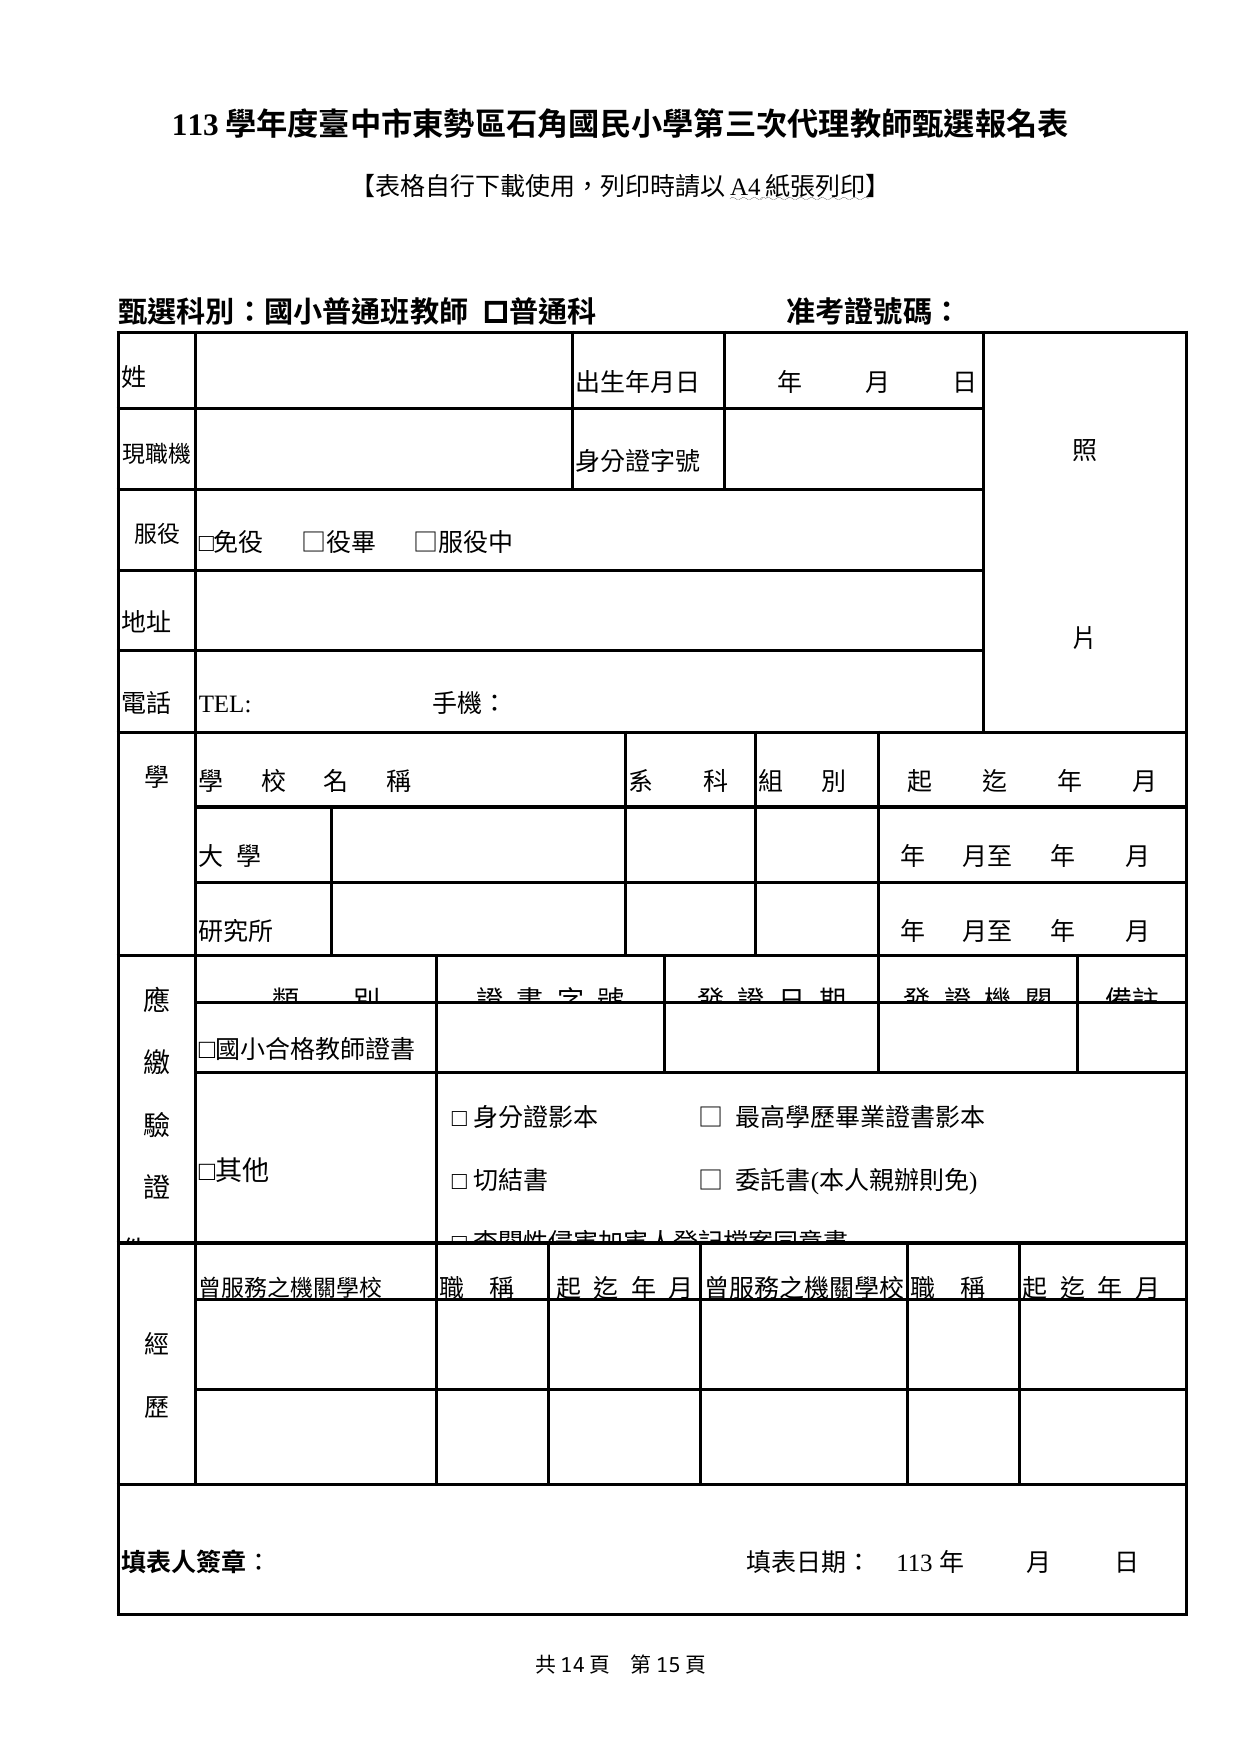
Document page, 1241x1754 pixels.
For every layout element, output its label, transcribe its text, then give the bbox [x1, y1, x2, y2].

table_cell [1021, 1391, 1185, 1483]
table_cell 職 稱 [909, 1245, 1018, 1298]
table_cell [627, 809, 754, 881]
table_cell □免役 □役畢 □服役中 [197, 491, 982, 569]
table_cell [550, 1391, 699, 1483]
table_cell □國小合格教師證書 [197, 1004, 435, 1071]
table_cell [1021, 1301, 1185, 1388]
table_cell [550, 1301, 699, 1388]
table_cell 地址 [120, 572, 194, 648]
table_cell 類 別 [197, 957, 435, 1001]
table_cell [702, 1301, 906, 1388]
table_cell 身分證字號 [574, 410, 723, 488]
table_cell [757, 884, 877, 954]
table_cell 組 別 [757, 734, 877, 805]
table_cell 備註 [1079, 957, 1185, 1001]
table_cell 曾服務之機關學校 [702, 1245, 906, 1298]
table_header [197, 334, 571, 407]
table_cell 年 月至 年 月 [880, 884, 1185, 954]
table_cell 起 迄 年 月 [550, 1245, 699, 1298]
table_cell 服役 情形 [120, 491, 194, 569]
table_cell [197, 572, 982, 648]
table_cell 職 稱 [438, 1245, 547, 1298]
table_cell [1079, 1004, 1185, 1071]
table_header 年 月 日 [726, 334, 982, 407]
table_cell 經 歷 [120, 1245, 194, 1483]
table_cell [757, 809, 877, 881]
table_cell [909, 1391, 1018, 1483]
table_cell [438, 1004, 663, 1071]
table_cell [726, 410, 982, 488]
table_header 姓 名 [120, 334, 194, 407]
table_cell [333, 884, 624, 954]
table_cell 發 證 機 關 [880, 957, 1076, 1001]
table_header 出生年月日 [574, 334, 723, 407]
table_cell [438, 1301, 547, 1388]
table_cell [197, 1391, 435, 1483]
table_cell 學 校 名 稱 [197, 734, 624, 805]
table_cell [880, 1004, 1076, 1071]
table_cell □ 身分證影本 □ 最高學歷畢業證書影本 □ 切結書 □ 委託書(本人親辦則免) □ 查閱性侵害加害人登記檔案同意書 □ 客語中高級認證 □ 其他（如各項專長證明）__________________________________ [438, 1074, 1185, 1241]
table_cell 證 書 字 號 [438, 957, 663, 1001]
table_cell [909, 1301, 1018, 1388]
table_cell 大 學 [197, 809, 330, 881]
table_cell [702, 1391, 906, 1483]
table_cell 應 繳 驗 證 件 [120, 957, 194, 1241]
table_header 照 片 [985, 334, 1185, 731]
table_cell 起 迄 年 月 [1021, 1245, 1185, 1298]
table_cell [197, 410, 571, 488]
table_cell TEL: 手機： [197, 652, 982, 731]
table_cell [197, 1301, 435, 1388]
table_cell [438, 1391, 547, 1483]
table_cell 發 證 日 期 [666, 957, 877, 1001]
table_cell [627, 884, 754, 954]
table_cell 系 科 [627, 734, 754, 805]
table_cell [666, 1004, 877, 1071]
table_cell □其他 [197, 1074, 435, 1241]
text 【表格自行下載使用，列印時請以A4紙張列印】 [118, 143, 1122, 206]
text 甄選科別：國小普通班教師 普通科 准考證號碼： [118, 268, 1122, 331]
table_cell 年 月至 年 月 [880, 809, 1185, 881]
table_cell 研究所 [197, 884, 330, 954]
table_cell 填表人簽章： 填表日期： 113 年 月 日 [120, 1486, 1185, 1613]
table_cell 起 迄 年 月 [880, 734, 1185, 805]
table_cell 學 歷 [120, 734, 194, 954]
text 113學年度臺中市東勢區石角國民小學第三次代理教師甄選報名表 [118, 81, 1122, 143]
table_cell 電話 [120, 652, 194, 731]
table_cell [333, 809, 624, 881]
table_cell 曾服務之機關學校 [197, 1245, 435, 1298]
table_cell 現職機關學校 [120, 410, 194, 488]
